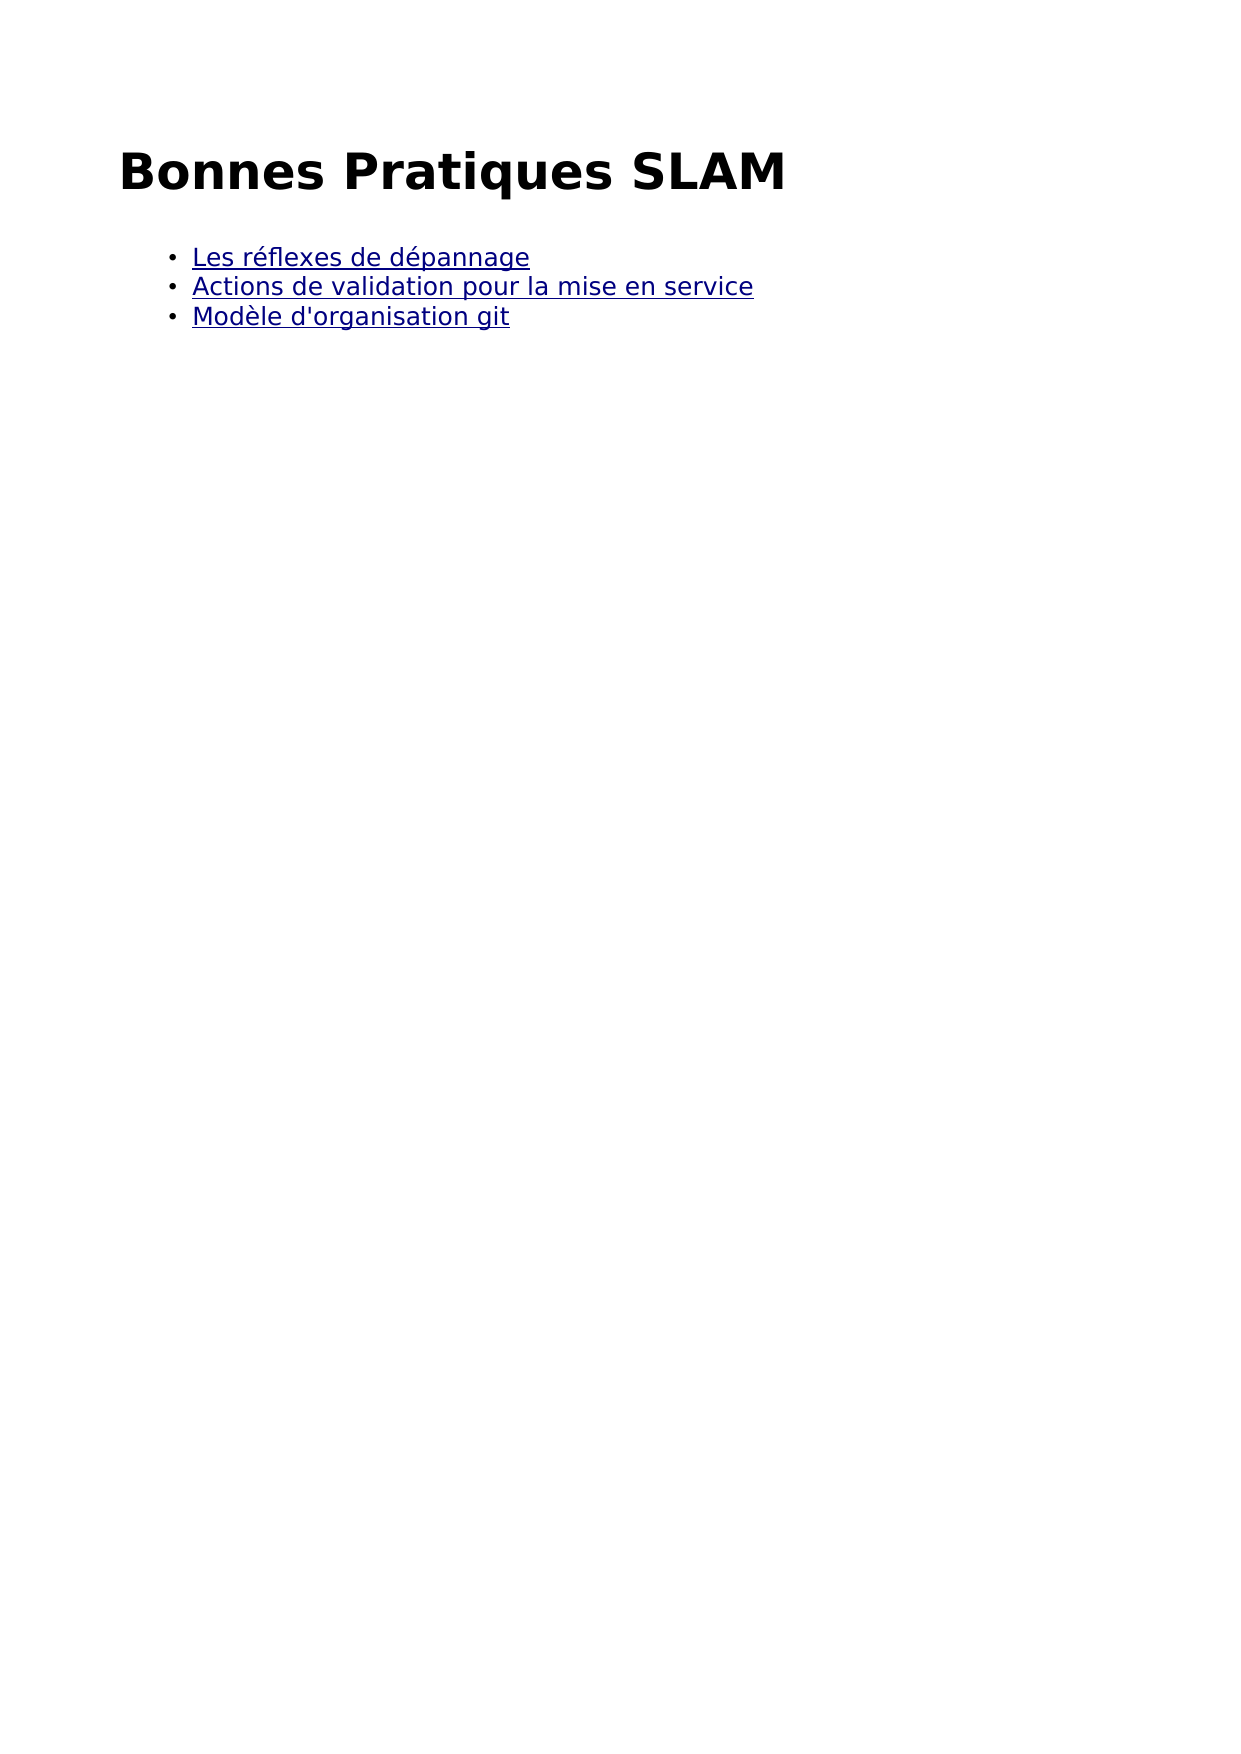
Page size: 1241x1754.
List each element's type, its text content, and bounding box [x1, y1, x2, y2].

list Actions de validation pour la mise en service [177, 272, 1122, 302]
subtitle Bonnes Pratiques SLAM [118, 143, 1122, 201]
list Modèle d'organisation git [177, 302, 1122, 331]
list Les réflexes de dépannage [177, 243, 1122, 272]
